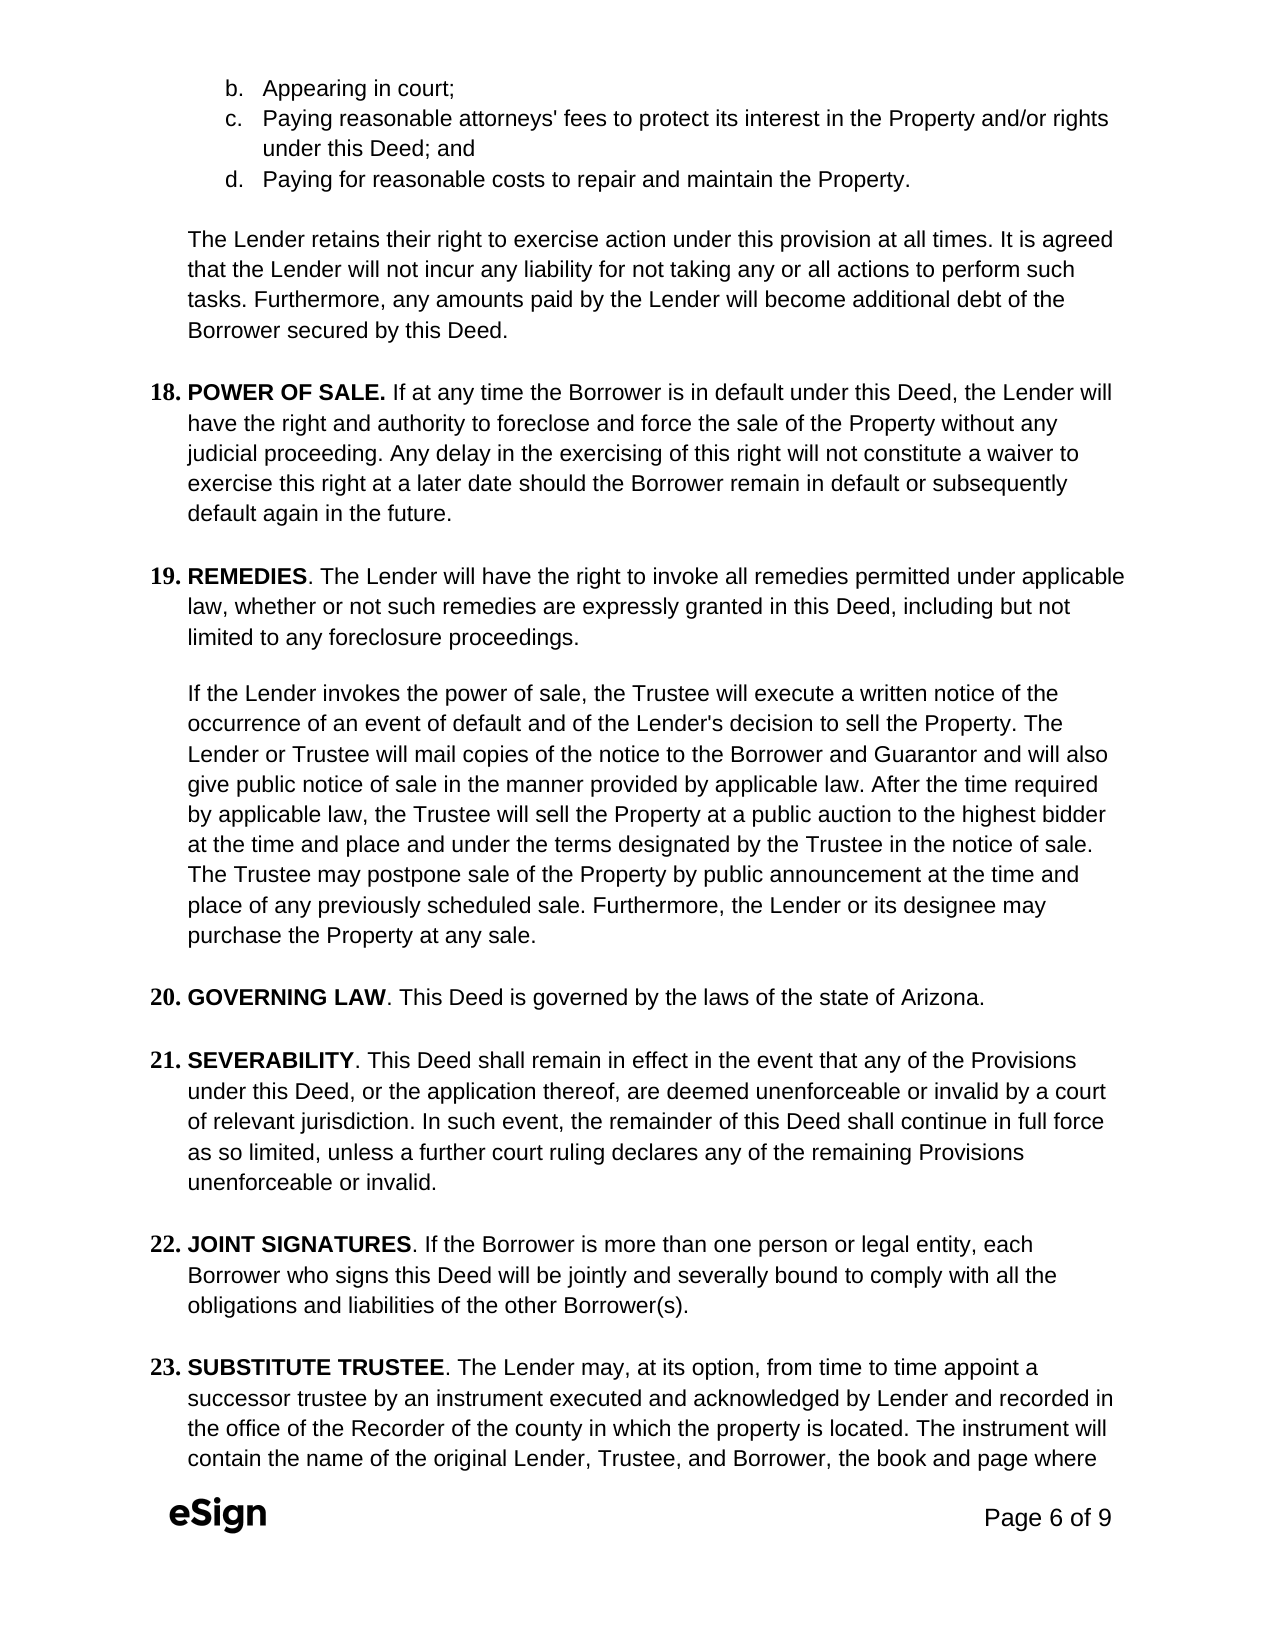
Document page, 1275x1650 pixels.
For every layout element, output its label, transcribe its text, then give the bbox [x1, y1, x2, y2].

list GOVERNING LAW. This Deed is governed by the laws of the state of Arizona. [150, 982, 1125, 1011]
list If the Lender invokes the power of sale, the Trustee will execute a written notice of the occurrence of an event of default and of the Lender's decision to sell the Property. The Lender or Trustee will mail copies of the notice to the Borrower and Guarantor and will also give public notice of sale in the manner provided by applicable law. After the time required by applicable law, the Trustee will sell the Property at a public auction to the highest bidder at the time and place and under the terms designated by the Trustee in the notice of sale. The Trustee may postpone sale of the Property by public announcement at the time and place of any previously scheduled sale. Furthermore, the Lender or its designee may purchase the Property at any sale. [187, 680, 1125, 948]
list Appearing in court; [225, 75, 1125, 101]
list JOINT SIGNATURES. If the Borrower is more than one person or legal entity, each Borrower who signs this Deed will be jointly and severally bound to comply with all the obligations and liabilities of the other Borrower(s). [150, 1229, 1125, 1318]
list SUBSTITUTE TRUSTEE. The Lender may, at its option, from time to time appoint a successor trustee by an instrument executed and acknowledged by Lender and recorded in the office of the Recorder of the county in which the property is located. The instrument will contain the name of the original Lender, Trustee, and Borrower, the book and page where [150, 1352, 1125, 1472]
list SEVERABILITY. This Deed shall remain in effect in the event that any of the Provisions under this Deed, or the application thereof, are deemed unenforceable or invalid by a court of relevant jurisdiction. In such event, the remainder of this Deed shall continue in full force as so limited, unless a further court ruling declares any of the remaining Provisions unenforceable or invalid. [150, 1045, 1125, 1195]
list Paying reasonable attorneys' fees to protect its interest in the Property and/or rights under this Deed; and [225, 105, 1125, 162]
list REMEDIES. The Lender will have the right to invoke all remedies permitted under applicable law, whether or not such remedies are expressly granted in this Deed, including but not limited to any foreclosure proceedings. [150, 561, 1125, 650]
list POWER OF SALE. If at any time the Borrower is in default under this Deed, the Lender will have the right and authority to foreclose and force the sale of the Property without any judicial proceeding. Any delay in the exercising of this right will not constitute a waiver to exercise this right at a later date should the Borrower remain in default or subsequently default again in the future. [150, 377, 1125, 527]
list Paying for reasonable costs to repair and maintain the Property. [225, 166, 1125, 192]
list The Lender retains their right to exercise action under this provision at all times. It is agreed that the Lender will not incur any liability for not taking any or all actions to perform such tasks. Furthermore, any amounts paid by the Lender will become additional debt of the Borrower secured by this Deed. [187, 226, 1125, 343]
